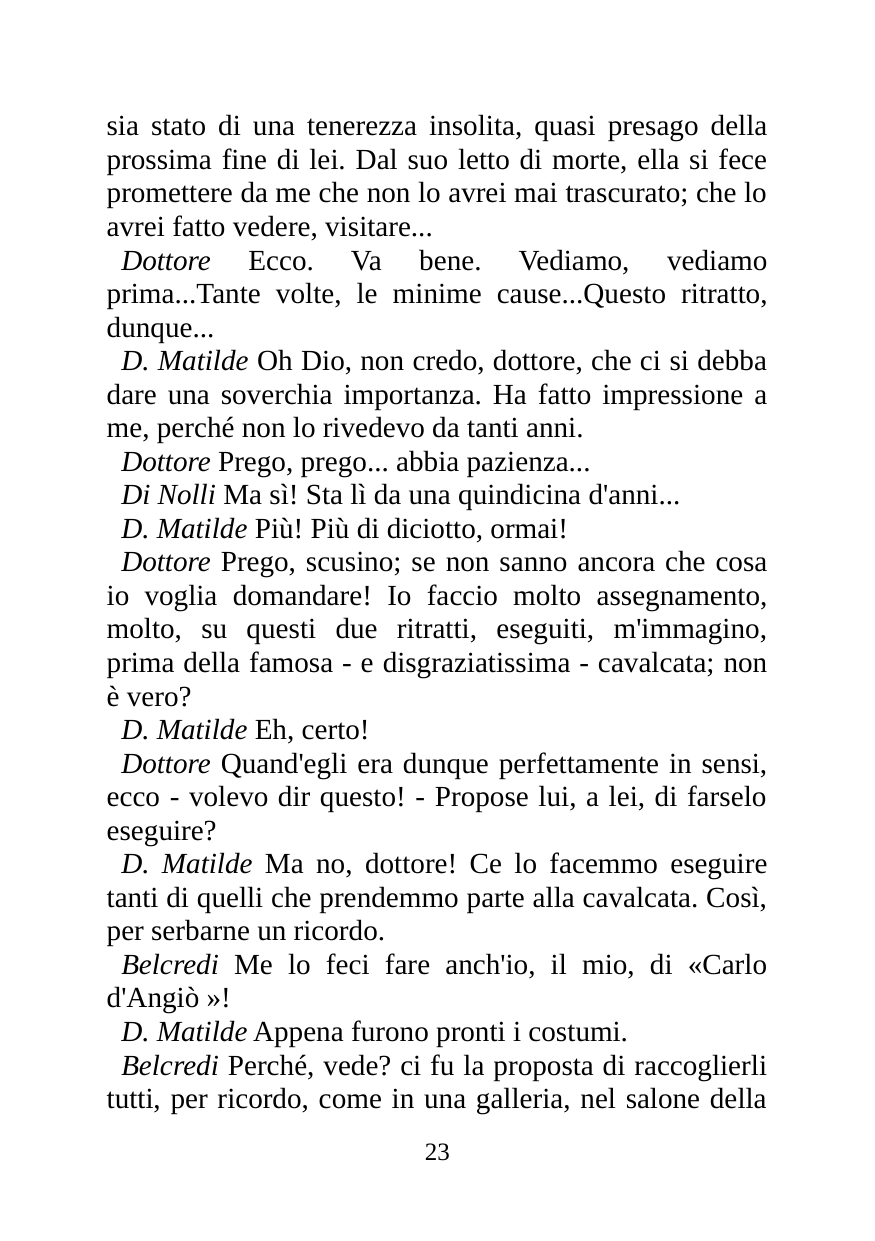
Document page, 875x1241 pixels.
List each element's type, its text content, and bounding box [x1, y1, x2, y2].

text Belcredi Perché, vede? ci fu la proposta di raccoglierli tutti, per ricordo, come in una galleria, nel salone della [106, 1048, 768, 1115]
text Dottore Ecco. Va bene. Vediamo, vediamo prima...Tante volte, le minime cause...Questo ritratto, dunque... [106, 243, 768, 343]
text D. Matilde Ma no, dottore! Ce lo facemmo eseguire tanti di quelli che prendemmo parte alla cavalcata. Così, per serbarne un ricordo. [106, 846, 768, 947]
text sia stato di una tenerezza insolita, quasi presago della prossima fine di lei. Dal suo letto di morte, ella si fece promettere da me che non lo avrei mai trascurato; che lo avrei fatto vedere, visitare... [106, 108, 768, 243]
text Dottore Quand'egli era dunque perfettamente in sensi, ecco - volevo dir questo! - Propose lui, a lei, di farselo eseguire? [106, 746, 768, 846]
text Dottore Prego, scusino; se non sanno ancora che cosa io voglia domandare! Io faccio molto assegnamento, molto, su questi due ritratti, eseguiti, m'immagino, prima della famosa - e disgraziatissima - cavalcata; non è vero? [106, 544, 768, 712]
text D. Matilde Eh, certo! [106, 712, 768, 746]
text Di Nolli Ma sì! Sta lì da una quindicina d'anni... [106, 477, 768, 511]
text Belcredi Me lo feci fare anch'io, il mio, di «Carlo d'Angiò »! [106, 947, 768, 1014]
text D. Matilde Appena furono pronti i costumi. [106, 1014, 768, 1048]
text Dottore Prego, prego... abbia pazienza... [106, 444, 768, 477]
text D. Matilde Più! Più di diciotto, ormai! [106, 511, 768, 544]
text D. Matilde Oh Dio, non credo, dottore, che ci si debba dare una soverchia importanza. Ha fatto impressione a me, perché non lo rivedevo da tanti anni. [106, 343, 768, 444]
